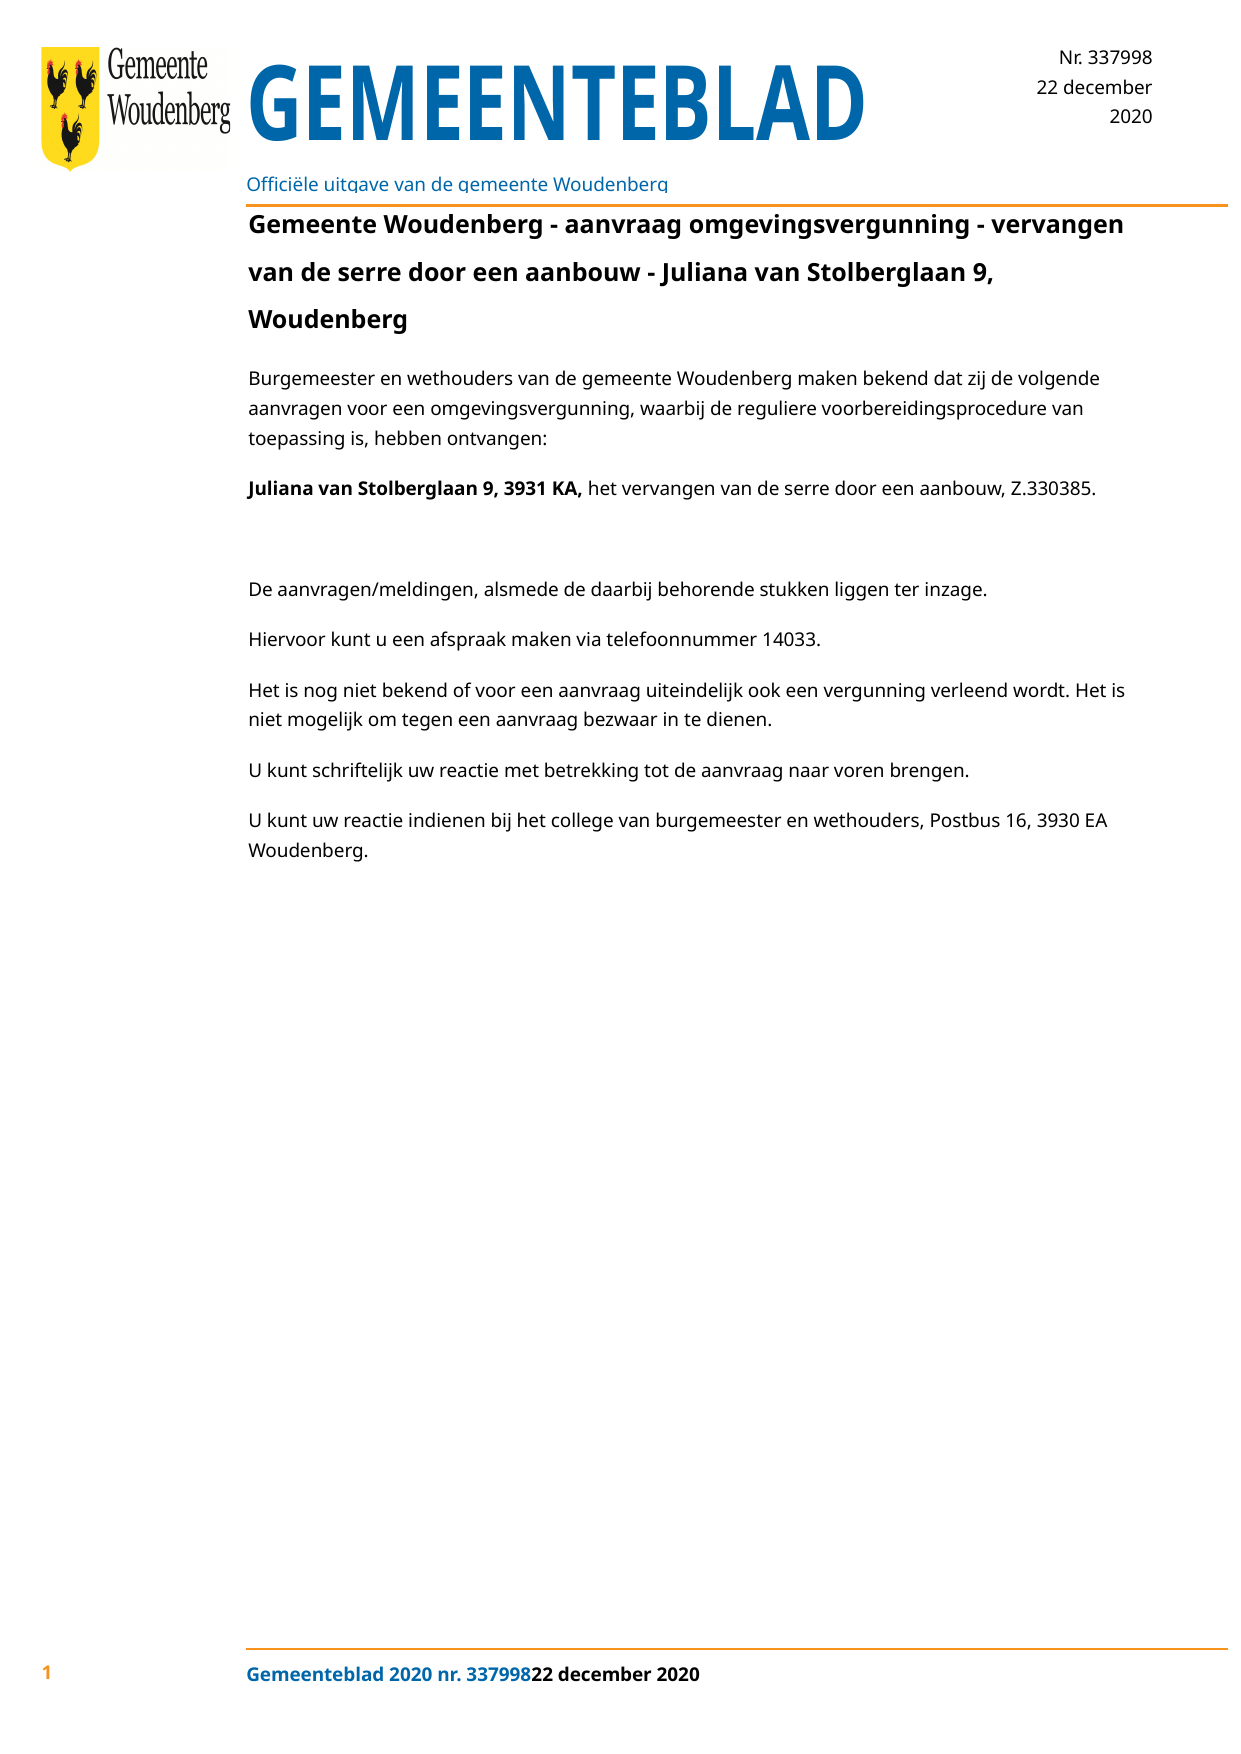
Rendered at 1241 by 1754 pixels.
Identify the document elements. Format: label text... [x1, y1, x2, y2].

text Het is nog niet bekend of voor een aanvraag uiteindelijk ook een vergunning verleend wordt. Het is niet mogelijk om tegen een aanvraag bezwaar in te dienen. [248, 677, 1152, 732]
text Hiervoor kunt u een afspraak maken via telefoonnummer 14033. [248, 626, 1152, 652]
text De aanvragen/meldingen, alsmede de daarbij behorende stukken liggen ter inzage. [248, 576, 1152, 602]
text Burgemeester en wethouders van de gemeente Woudenberg maken bekend dat zij de volgende aanvragen voor een omgevingsvergunning, waarbij de reguliere voorbereidingsprocedure van toepassing is, hebben ontvangen: [248, 366, 1152, 450]
text Juliana van Stolberglaan 9, 3931 KA, het vervangen van de serre door een aanbouw, Z.330385. [248, 475, 1152, 501]
text U kunt schriftelijk uw reactie met betrekking tot de aanvraag naar voren brengen. [248, 757, 1152, 782]
picture [41, 47, 231, 172]
text Gemeente Woudenberg - aanvraag omgevingsvergunning - vervangen van de serre door een aanbouw - Juliana van Stolberglaan 9, Woudenberg [248, 207, 1152, 336]
text U kunt uw reactie indienen bij het college van burgemeester en wethouders, Postbus 16, 3930 EA Woudenberg. [248, 807, 1152, 862]
